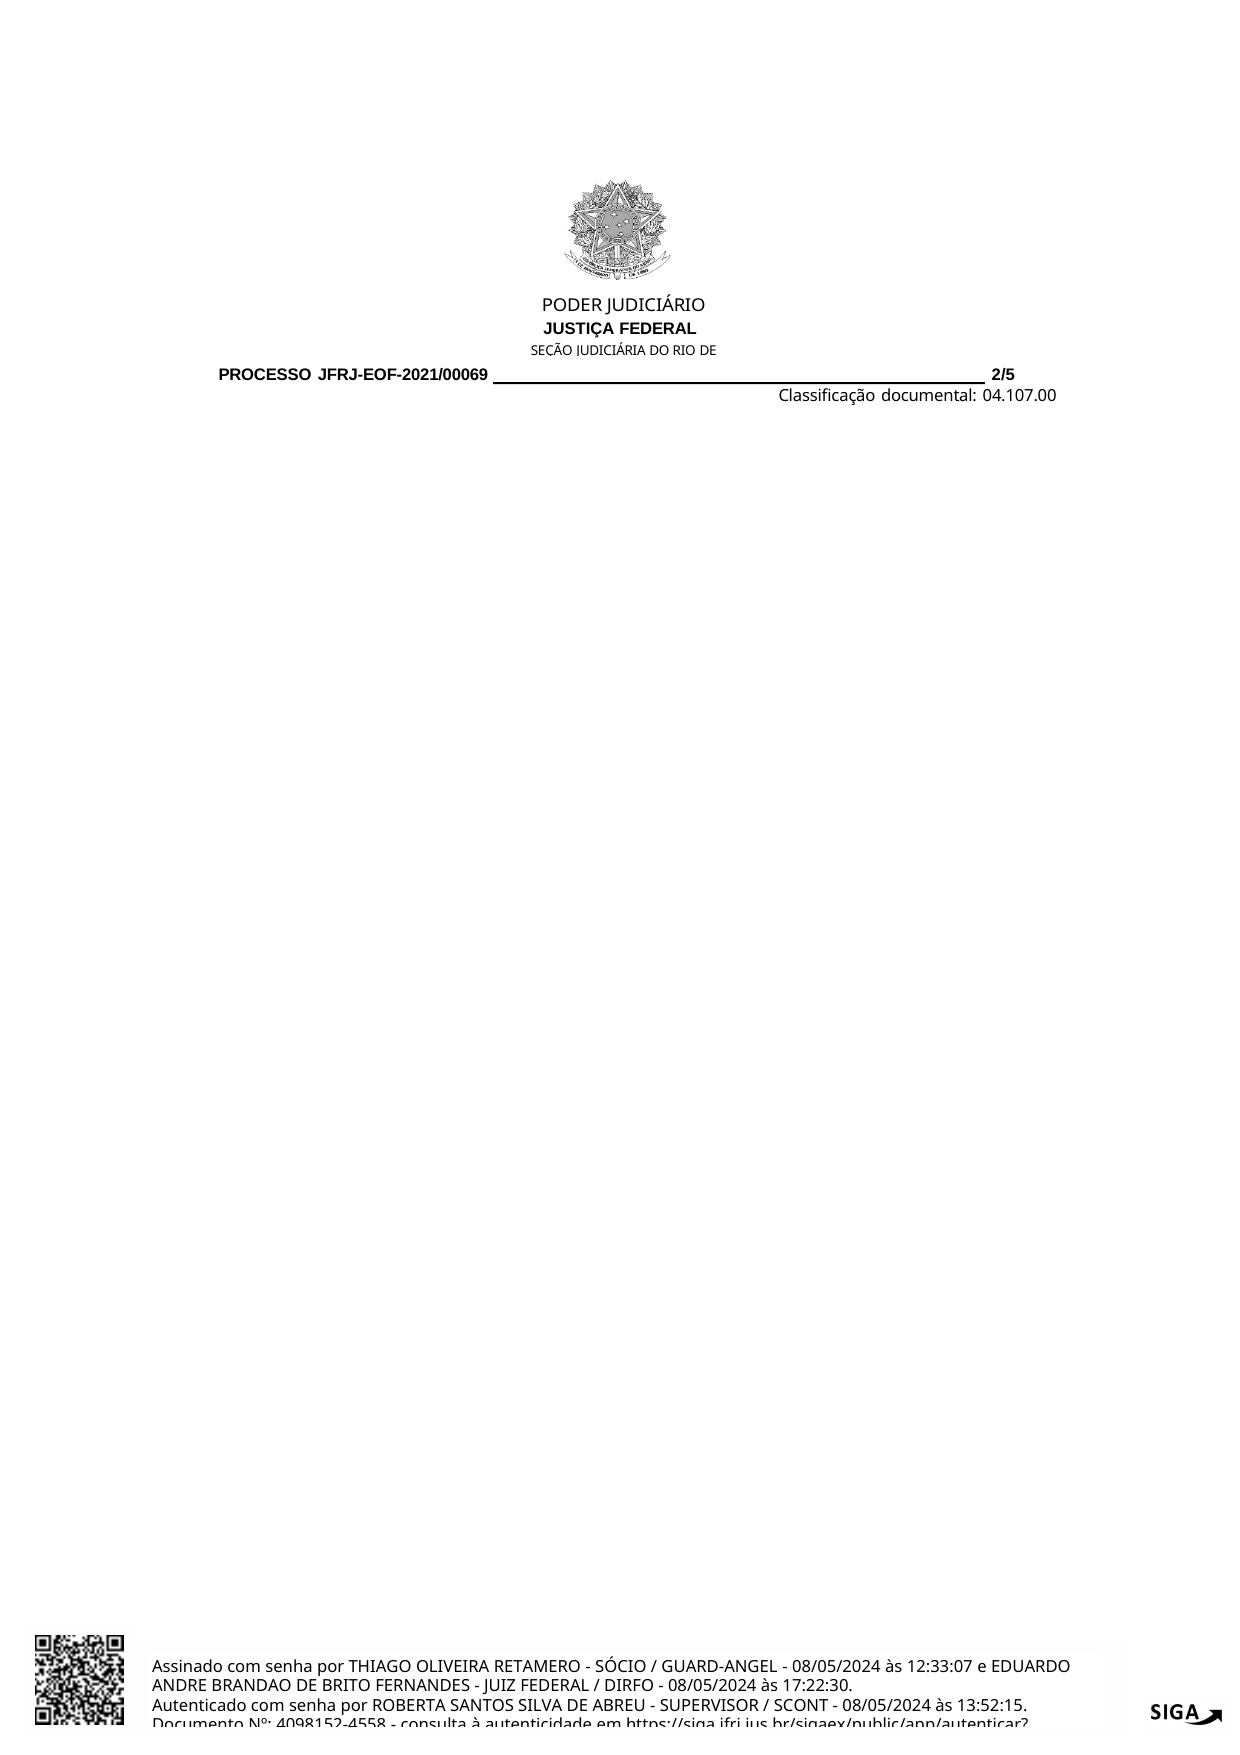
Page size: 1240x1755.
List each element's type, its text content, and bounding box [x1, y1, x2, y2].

text Classificação documental: 04.107.00 [175, 383, 1057, 406]
